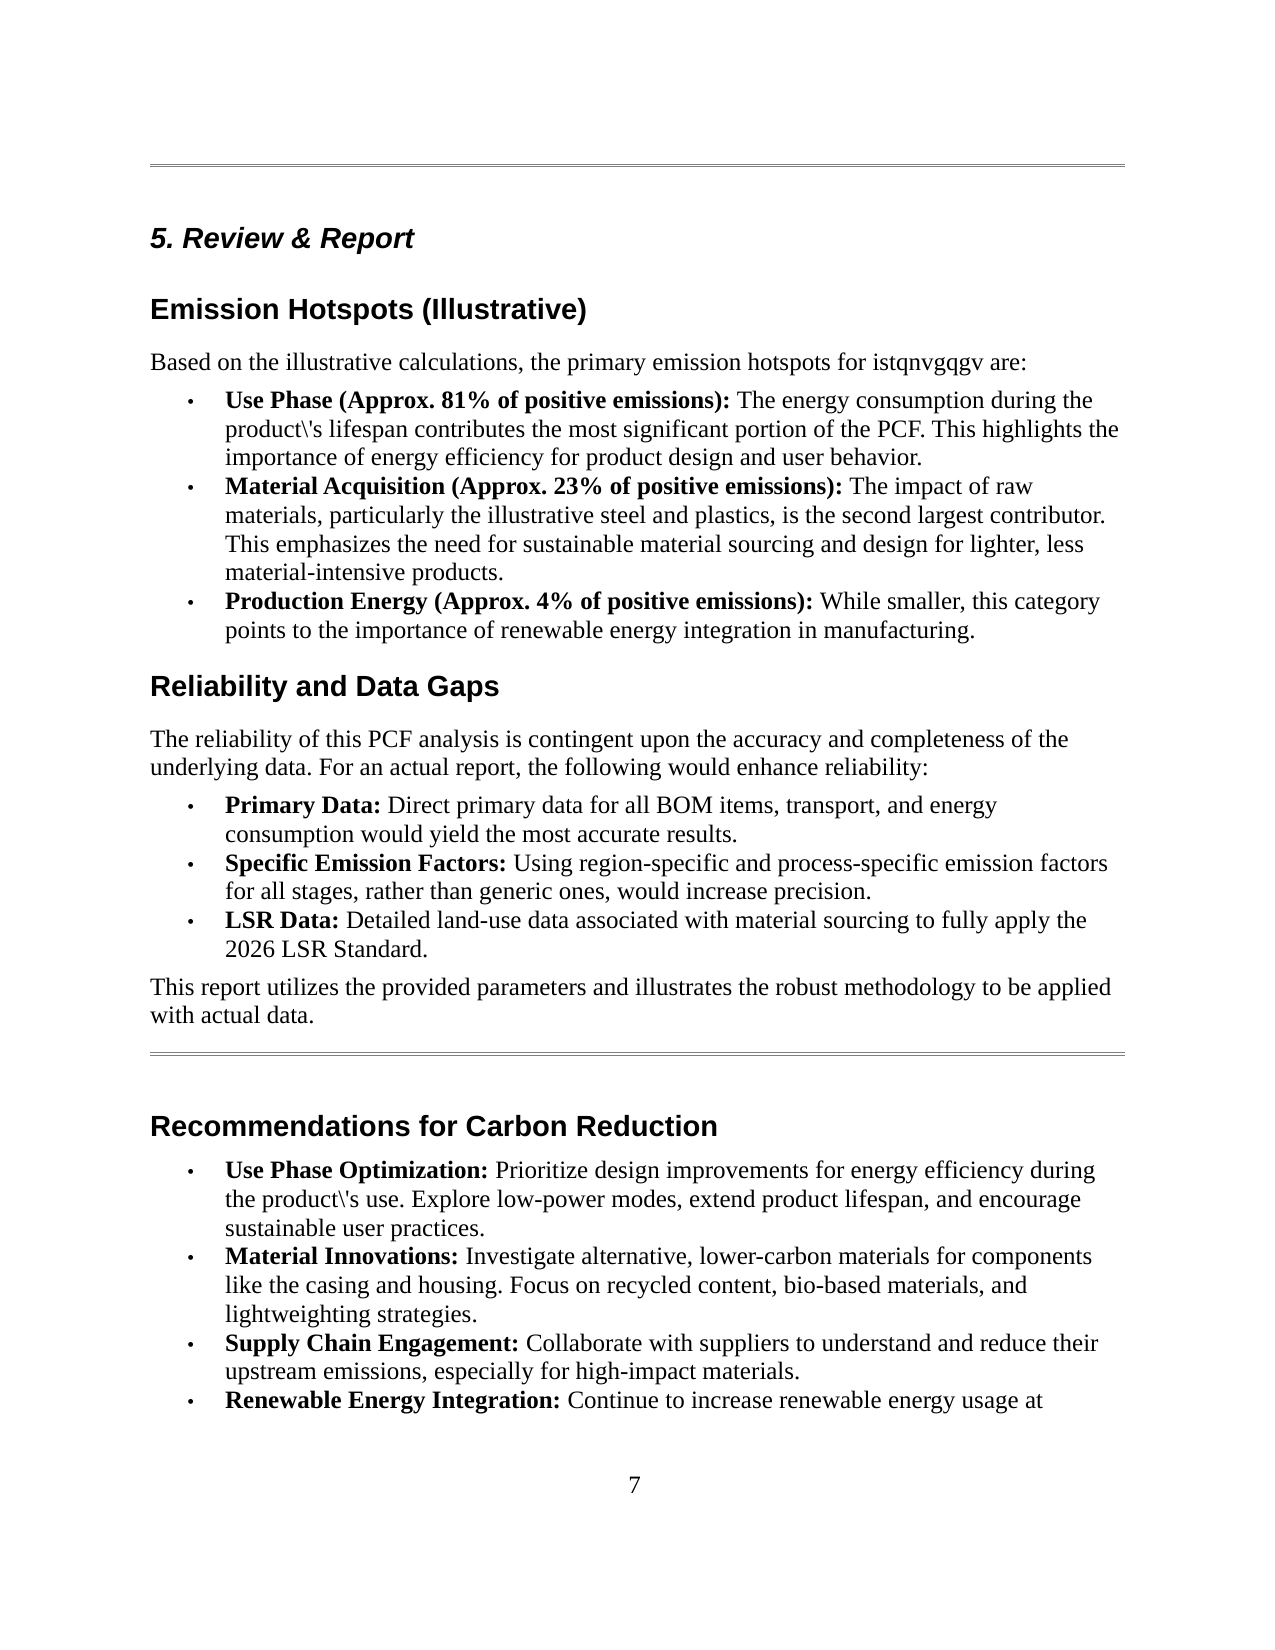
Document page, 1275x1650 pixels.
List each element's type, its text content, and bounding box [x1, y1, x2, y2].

list Supply Chain Engagement: Collaborate with suppliers to understand and reduce their upstream emissions, especially for high-impact materials. [187, 1328, 1125, 1385]
list Material Innovations: Investigate alternative, lower-carbon materials for components like the casing and housing. Focus on recycled content, bio-based materials, and lightweighting strategies. [187, 1241, 1125, 1328]
list Material Acquisition (Approx. 23% of positive emissions): The impact of raw materials, particularly the illustrative steel and plastics, is the second largest contributor. This emphasizes the need for sustainable material sourcing and design for lighter, less material-intensive products. [187, 471, 1125, 586]
text The reliability of this PCF analysis is contingent upon the accuracy and completeness of the underlying data. For an actual report, the following would enhance reliability: [150, 724, 1125, 781]
text Based on the illustrative calculations, the primary emission hotspots for istqnvgqgv are: [150, 347, 1125, 376]
subtitle Reliability and Data Gaps [150, 669, 1125, 702]
subtitle Emission Hotspots (Illustrative) [150, 292, 1125, 326]
subtitle 5. Review & Report [150, 221, 1125, 255]
text This report utilizes the provided parameters and illustrates the robust methodology to be applied with actual data. [150, 972, 1125, 1029]
list Use Phase Optimization: Prioritize design improvements for energy efficiency during the product\'s use. Explore low-power modes, extend product lifespan, and encourage sustainable user practices. [187, 1155, 1125, 1241]
list Specific Emission Factors: Using region-specific and process-specific emission factors for all stages, rather than generic ones, would increase precision. [187, 848, 1125, 905]
list LSR Data: Detailed land-use data associated with material sourcing to fully apply the 2026 LSR Standard. [187, 905, 1125, 963]
list Renewable Energy Integration: Continue to increase renewable energy usage at [187, 1385, 1125, 1414]
subtitle Recommendations for Carbon Reduction [150, 1109, 1125, 1143]
list Production Energy (Approx. 4% of positive emissions): While smaller, this category points to the importance of renewable energy integration in manufacturing. [187, 586, 1125, 644]
list Primary Data: Direct primary data for all BOM items, transport, and energy consumption would yield the most accurate results. [187, 790, 1125, 848]
list Use Phase (Approx. 81% of positive emissions): The energy consumption during the product\'s lifespan contributes the most significant portion of the PCF. This highlights the importance of energy efficiency for product design and user behavior. [187, 385, 1125, 471]
